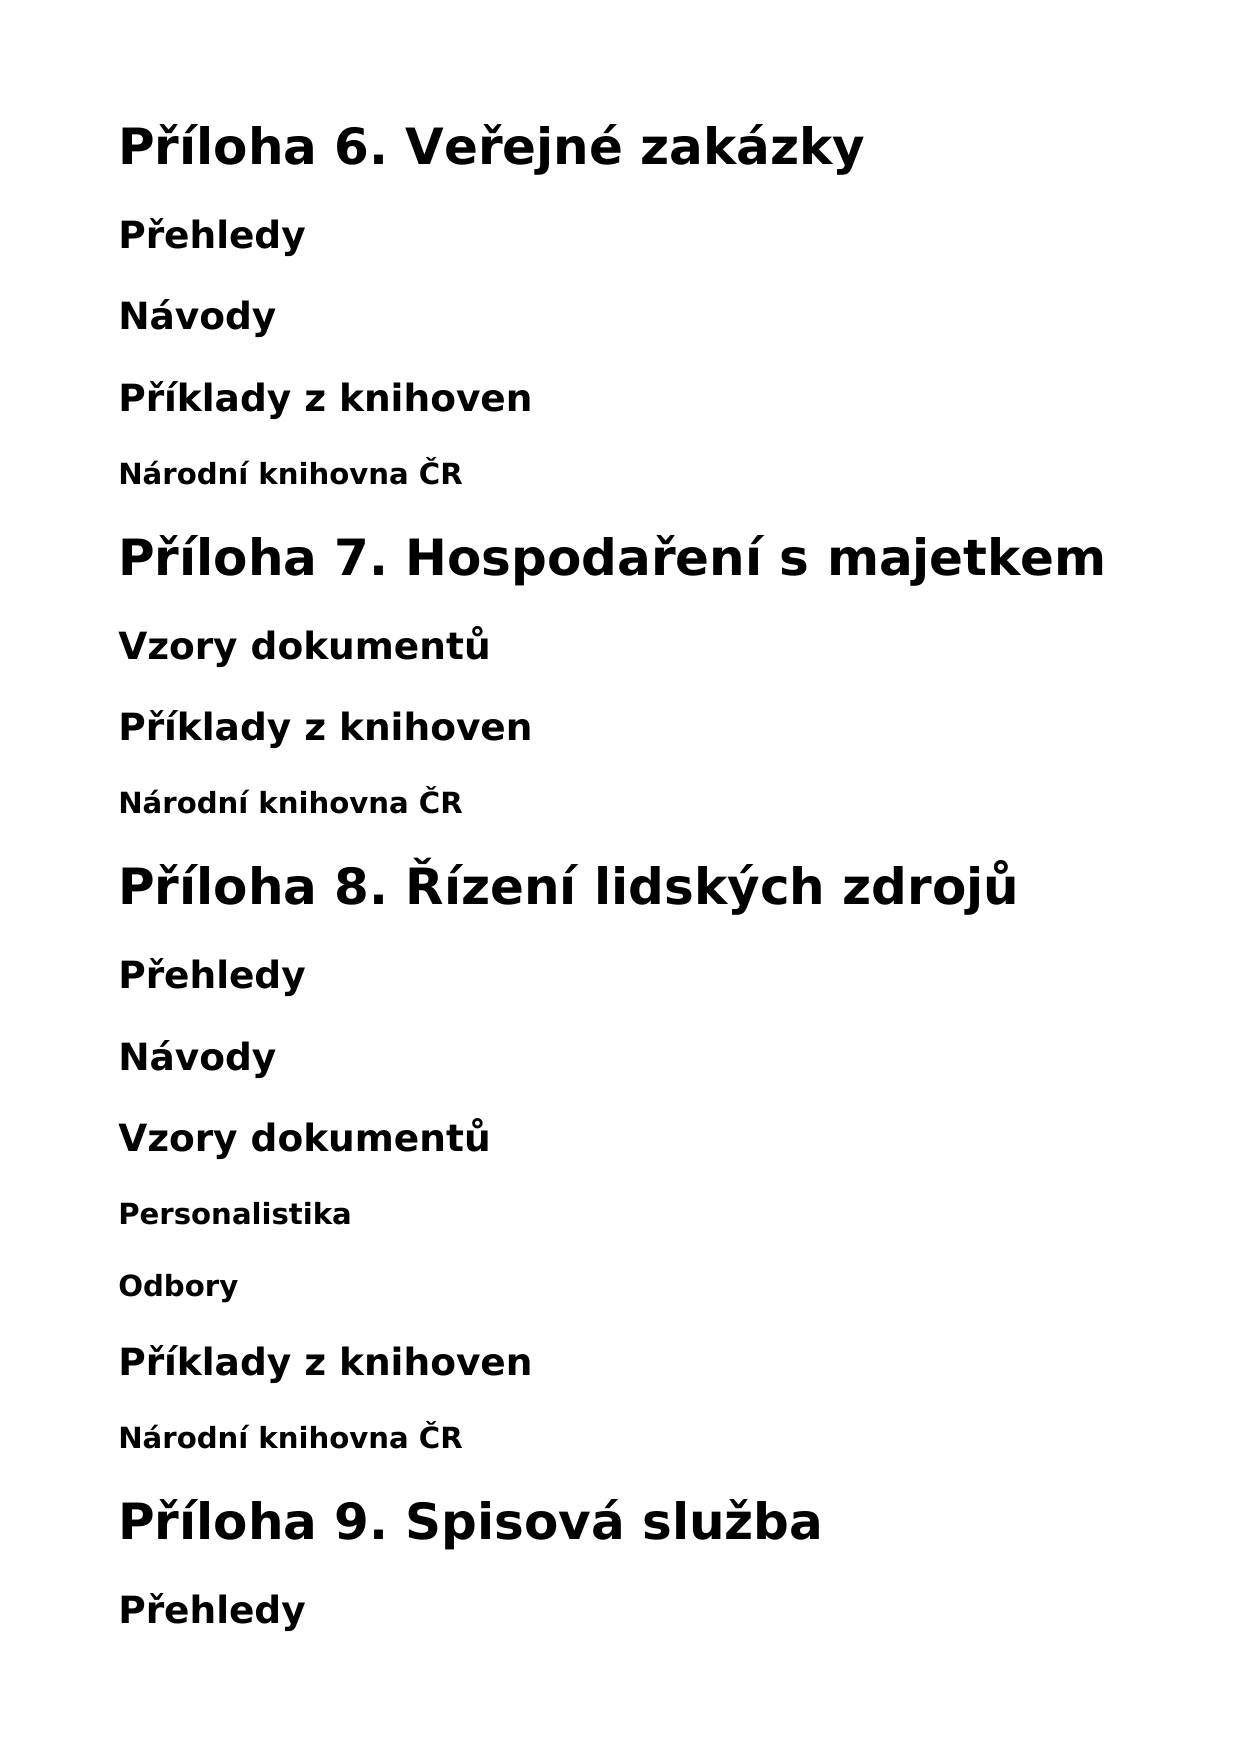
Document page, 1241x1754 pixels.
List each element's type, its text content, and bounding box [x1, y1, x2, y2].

subtitle Národní knihovna ČR [118, 787, 1122, 821]
subtitle Národní knihovna ČR [118, 457, 1122, 491]
subtitle Příloha 6. Veřejné zakázky [118, 118, 1122, 176]
subtitle Přehledy [118, 954, 1122, 998]
subtitle Přehledy [118, 214, 1122, 257]
subtitle Příklady z knihoven [118, 1340, 1122, 1384]
subtitle Personalistika [118, 1197, 1122, 1231]
subtitle Příloha 7. Hospodaření s majetkem [118, 529, 1122, 587]
subtitle Příklady z knihoven [118, 706, 1122, 749]
subtitle Odbory [118, 1269, 1122, 1303]
subtitle Přehledy [118, 1589, 1122, 1632]
subtitle Vzory dokumentů [118, 1116, 1122, 1160]
subtitle Příklady z knihoven [118, 376, 1122, 420]
subtitle Vzory dokumentů [118, 624, 1122, 668]
subtitle Národní knihovna ČR [118, 1421, 1122, 1455]
subtitle Návody [118, 295, 1122, 339]
subtitle Příloha 9. Spisová služba [118, 1493, 1122, 1551]
subtitle Návody [118, 1035, 1122, 1079]
subtitle Příloha 8. Řízení lidských zdrojů [118, 858, 1122, 916]
